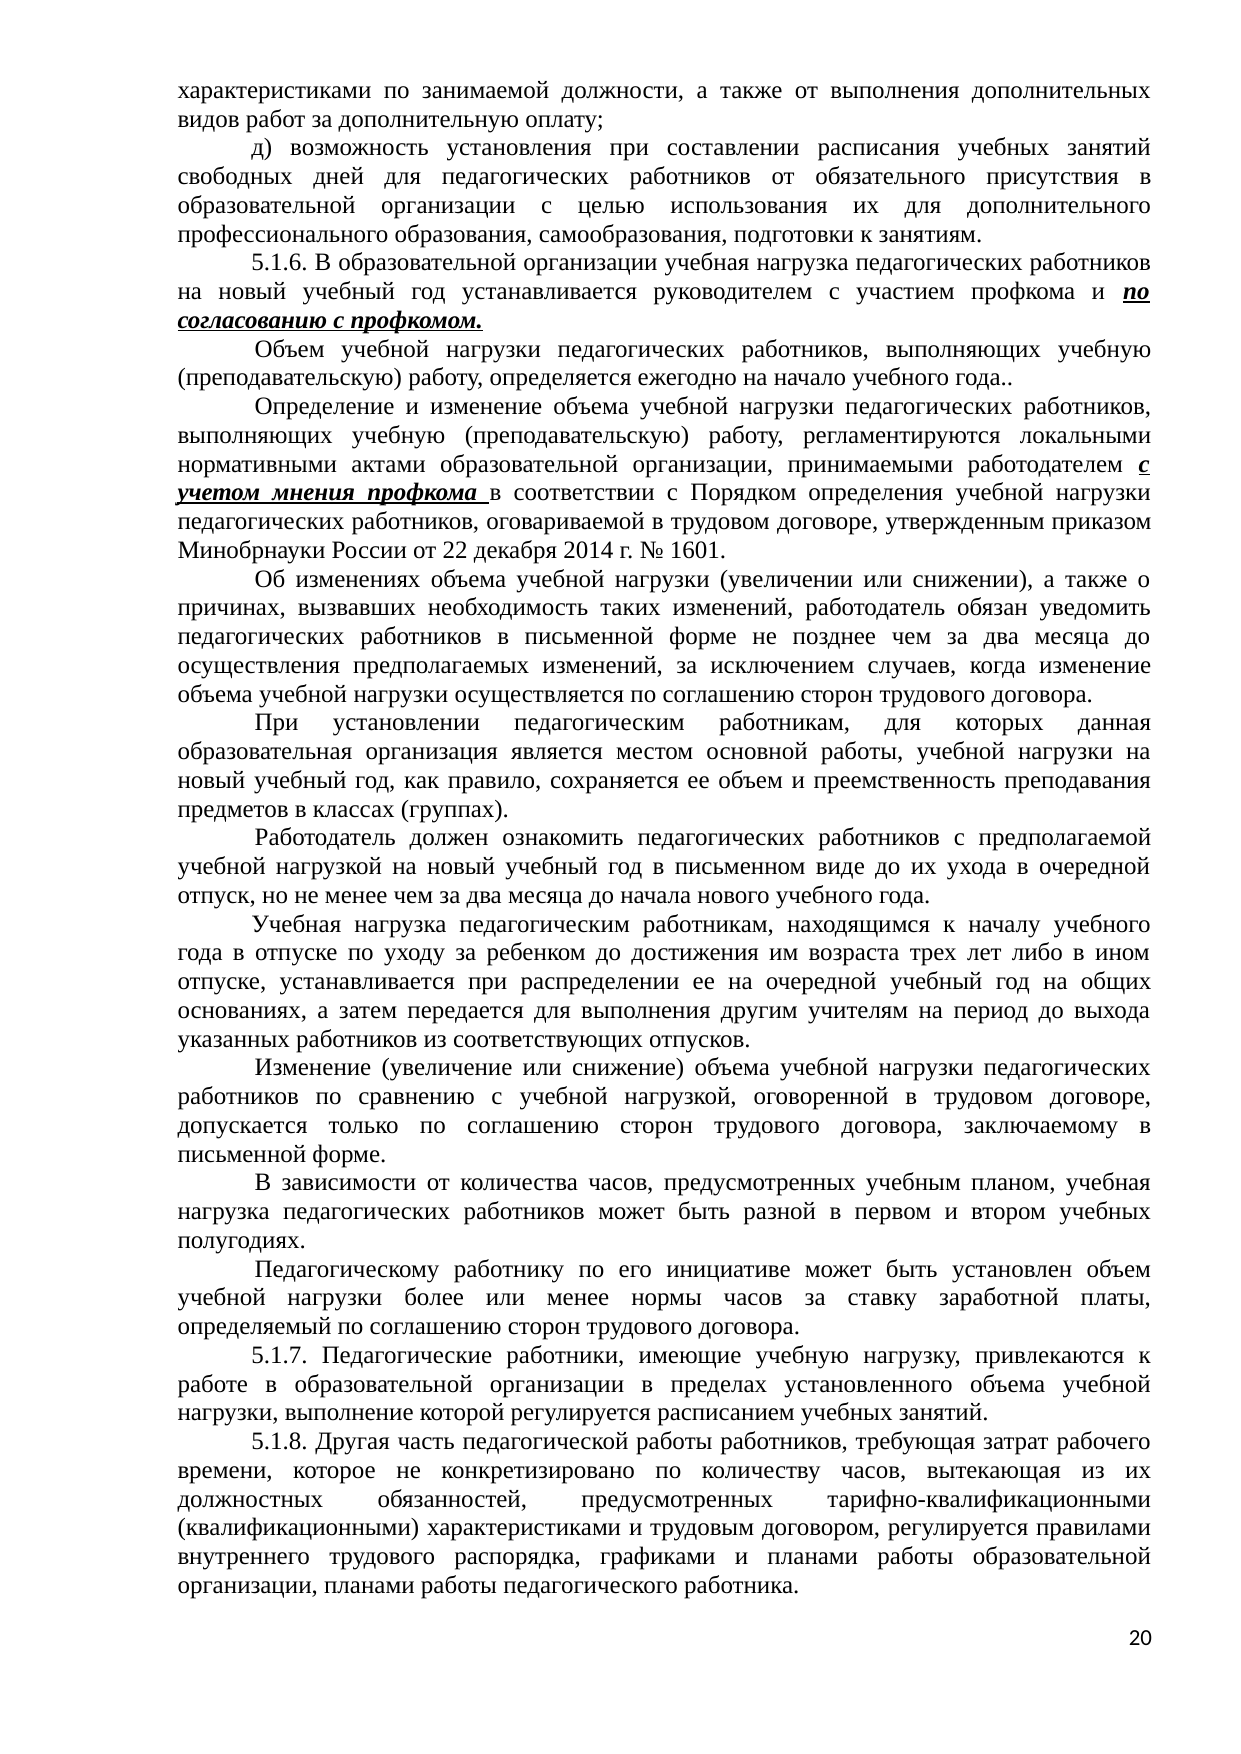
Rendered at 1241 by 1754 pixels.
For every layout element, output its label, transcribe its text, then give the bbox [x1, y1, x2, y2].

text При установлении педагогическим работникам, для которых данная образовательная организация является местом основной работы, учебной нагрузки на новый учебный год, как правило, сохраняется ее объем и преемственность преподавания предметов в классах (группах). [177, 707, 1152, 822]
text Работодатель должен ознакомить педагогических работников с предполагаемой учебной нагрузкой на новый учебный год в письменном виде до их ухода в очередной отпуск, но не менее чем за два месяца до начала нового учебного года. [177, 822, 1152, 909]
text 5.1.6. В образовательной организации учебная нагрузка педагогических работников на новый учебный год устанавливается руководителем с участием профкома и по согласованию с профкомом. [177, 247, 1152, 334]
text Педагогическому работнику по его инициативе может быть установлен объем учебной нагрузки более или менее нормы часов за ставку заработной платы, определяемый по соглашению сторон трудового договора. [177, 1254, 1152, 1340]
text В зависимости от количества часов, предусмотренных учебным планом, учебная нагрузка педагогических работников может быть разной в первом и втором учебных полугодиях. [177, 1167, 1152, 1254]
text Определение и изменение объема учебной нагрузки педагогических работников, выполняющих учебную (преподавательскую) работу, регламентируются локальными нормативными актами образовательной организации, принимаемыми работодателем с учетом мнения профкома в соответствии с Порядком определения учебной нагрузки педагогических работников, оговариваемой в трудовом договоре, утвержденным приказом Минобрнауки России от 22 декабря 2014 г. № 1601. [177, 391, 1152, 564]
text Об изменениях объема учебной нагрузки (увеличении или снижении), а также о причинах, вызвавших необходимость таких изменений, работодатель обязан уведомить педагогических работников в письменной форме не позднее чем за два месяца до осуществления предполагаемых изменений, за исключением случаев, когда изменение объема учебной нагрузки осуществляется по соглашению сторон трудового договора. [177, 564, 1152, 707]
text Изменение (увеличение или снижение) объема учебной нагрузки педагогических работников по сравнению с учебной нагрузкой, оговоренной в трудовом договоре, допускается только по соглашению сторон трудового договора, заключаемому в письменной форме. [177, 1052, 1152, 1167]
text Учебная нагрузка педагогическим работникам, находящимся к началу учебного года в отпуске по уходу за ребенком до достижения им возраста трех лет либо в ином отпуске, устанавливается при распределении ее на очередной учебный год на общих основаниях, а затем передается для выполнения другим учителям на период до выхода указанных работников из соответствующих отпусков. [177, 909, 1152, 1052]
text д) возможность установления при составлении расписания учебных занятий свободных дней для педагогических работников от обязательного присутствия в образовательной организации с целью использования их для дополнительного профессионального образования, самообразования, подготовки к занятиям. [177, 132, 1152, 247]
text 5.1.7. Педагогические работники, имеющие учебную нагрузку, привлекаются к работе в образовательной организации в пределах установленного объема учебной нагрузки, выполнение которой регулируется расписанием учебных занятий. [177, 1340, 1152, 1426]
text Объем учебной нагрузки педагогических работников, выполняющих учебную (преподавательскую) работу, определяется ежегодно на начало учебного года.. [177, 334, 1152, 391]
text характеристиками по занимаемой должности, а также от выполнения дополнительных видов работ за дополнительную оплату; [177, 75, 1152, 132]
text 5.1.8. Другая часть педагогической работы работников, требующая затрат рабочего времени, которое не конкретизировано по количеству часов, вытекающая из их должностных обязанностей, предусмотренных тарифно-квалификационными (квалификационными) характеристиками и трудовым договором, регулируется правилами внутреннего трудового распорядка, графиками и планами работы образовательной организации, планами работы педагогического работника. [177, 1426, 1152, 1599]
